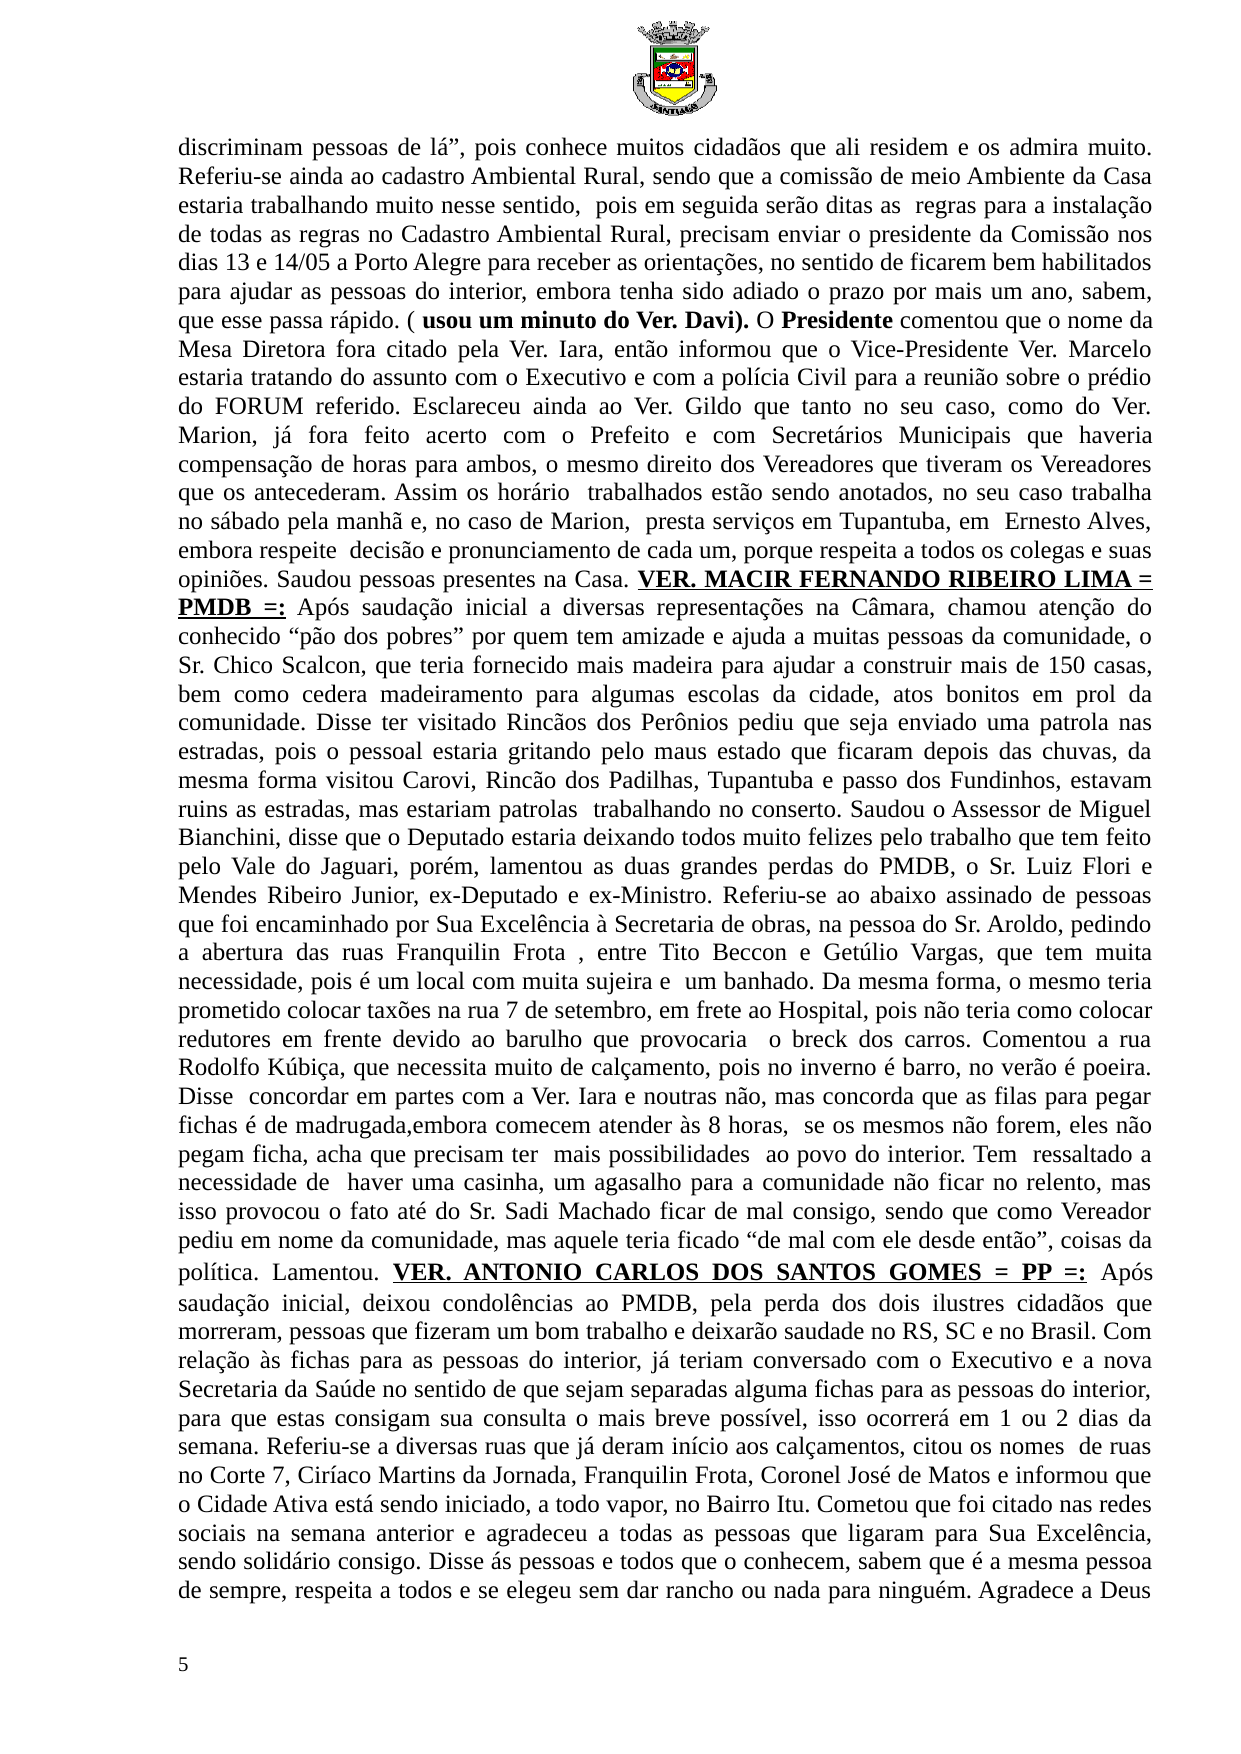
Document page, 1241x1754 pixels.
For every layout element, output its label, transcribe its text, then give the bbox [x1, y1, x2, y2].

text discriminam pessoas de lá”, pois conhece muitos cidadãos que ali residem e os admira muito. Referiu-se ainda ao cadastro Ambiental Rural, sendo que a comissão de meio Ambiente da Casa estaria trabalhando muito nesse sentido, pois em seguida serão ditas as regras para a instalação de todas as regras no Cadastro Ambiental Rural, precisam enviar o presidente da Comissão nos dias 13 e 14/05 a Porto Alegre para receber as orientações, no sentido de ficarem bem habilitados para ajudar as pessoas do interior, embora tenha sido adiado o prazo por mais um ano, sabem, que esse passa rápido. ( usou um minuto do Ver. Davi). O Presidente comentou que o nome da Mesa Diretora fora citado pela Ver. Iara, então informou que o Vice-Presidente Ver. Marcelo estaria tratando do assunto com o Executivo e com a polícia Civil para a reunião sobre o prédio do FORUM referido. Esclareceu ainda ao Ver. Gildo que tanto no seu caso, como do Ver. Marion, já fora feito acerto com o Prefeito e com Secretários Municipais que haveria compensação de horas para ambos, o mesmo direito dos Vereadores que tiveram os Vereadores que os antecederam. Assim os horário trabalhados estão sendo anotados, no seu caso trabalha no sábado pela manhã e, no caso de Marion, presta serviços em Tupantuba, em Ernesto Alves, embora respeite decisão e pronunciamento de cada um, porque respeita a todos os colegas e suas opiniões. Saudou pessoas presentes na Casa. VER. MACIR FERNANDO RIBEIRO LIMA = PMDB =: Após saudação inicial a diversas representações na Câmara, chamou atenção do conhecido “pão dos pobres” por quem tem amizade e ajuda a muitas pessoas da comunidade, o Sr. Chico Scalcon, que teria fornecido mais madeira para ajudar a construir mais de 150 casas, bem como cedera madeiramento para algumas escolas da cidade, atos bonitos em prol da comunidade. Disse ter visitado Rincãos dos Perônios pediu que seja enviado uma patrola nas estradas, pois o pessoal estaria gritando pelo maus estado que ficaram depois das chuvas, da mesma forma visitou Carovi, Rincão dos Padilhas, Tupantuba e passo dos Fundinhos, estavam ruins as estradas, mas estariam patrolas trabalhando no conserto. Saudou o Assessor de Miguel Bianchini, disse que o Deputado estaria deixando todos muito felizes pelo trabalho que tem feito pelo Vale do Jaguari, porém, lamentou as duas grandes perdas do PMDB, o Sr. Luiz Flori e Mendes Ribeiro Junior, ex-Deputado e ex-Ministro. Referiu-se ao abaixo assinado de pessoas que foi encaminhado por Sua Excelência à Secretaria de obras, na pessoa do Sr. Aroldo, pedindo a abertura das ruas Franquilin Frota , entre Tito Beccon e Getúlio Vargas, que tem muita necessidade, pois é um local com muita sujeira e um banhado. Da mesma forma, o mesmo teria prometido colocar taxões na rua 7 de setembro, em frete ao Hospital, pois não teria como colocar redutores em frente devido ao barulho que provocaria o breck dos carros. Comentou a rua Rodolfo Kúbiça, que necessita muito de calçamento, pois no inverno é barro, no verão é poeira. Disse concordar em partes com a Ver. Iara e noutras não, mas concorda que as filas para pegar fichas é de madrugada,embora comecem atender às 8 horas, se os mesmos não forem, eles não pegam ficha, acha que precisam ter mais possibilidades ao povo do interior. Tem ressaltado a necessidade de haver uma casinha, um agasalho para a comunidade não ficar no relento, mas isso provocou o fato até do Sr. Sadi Machado ficar de mal consigo, sendo que como Vereador pediu em nome da comunidade, mas aquele teria ficado “de mal com ele desde então”, coisas da política. Lamentou. VER. ANTONIO CARLOS DOS SANTOS GOMES = PP =: Após saudação inicial, deixou condolências ao PMDB, pela perda dos dois ilustres cidadãos que morreram, pessoas que fizeram um bom trabalho e deixarão saudade no RS, SC e no Brasil. Com relação às fichas para as pessoas do interior, já teriam conversado com o Executivo e a nova Secretaria da Saúde no sentido de que sejam separadas alguma fichas para as pessoas do interior, para que estas consigam sua consulta o mais breve possível, isso ocorrerá em 1 ou 2 dias da semana. Referiu-se a diversas ruas que já deram início aos calçamentos, citou os nomes de ruas no Corte 7, Ciríaco Martins da Jornada, Franquilin Frota, Coronel José de Matos e informou que o Cidade Ativa está sendo iniciado, a todo vapor, no Bairro Itu. Cometou que foi citado nas redes sociais na semana anterior e agradeceu a todas as pessoas que ligaram para Sua Excelência, sendo solidário consigo. Disse ás pessoas e todos que o conhecem, sabem que é a mesma pessoa de sempre, respeita a todos e se elegeu sem dar rancho ou nada para ninguém. Agradece a Deus [178, 132, 1153, 1604]
